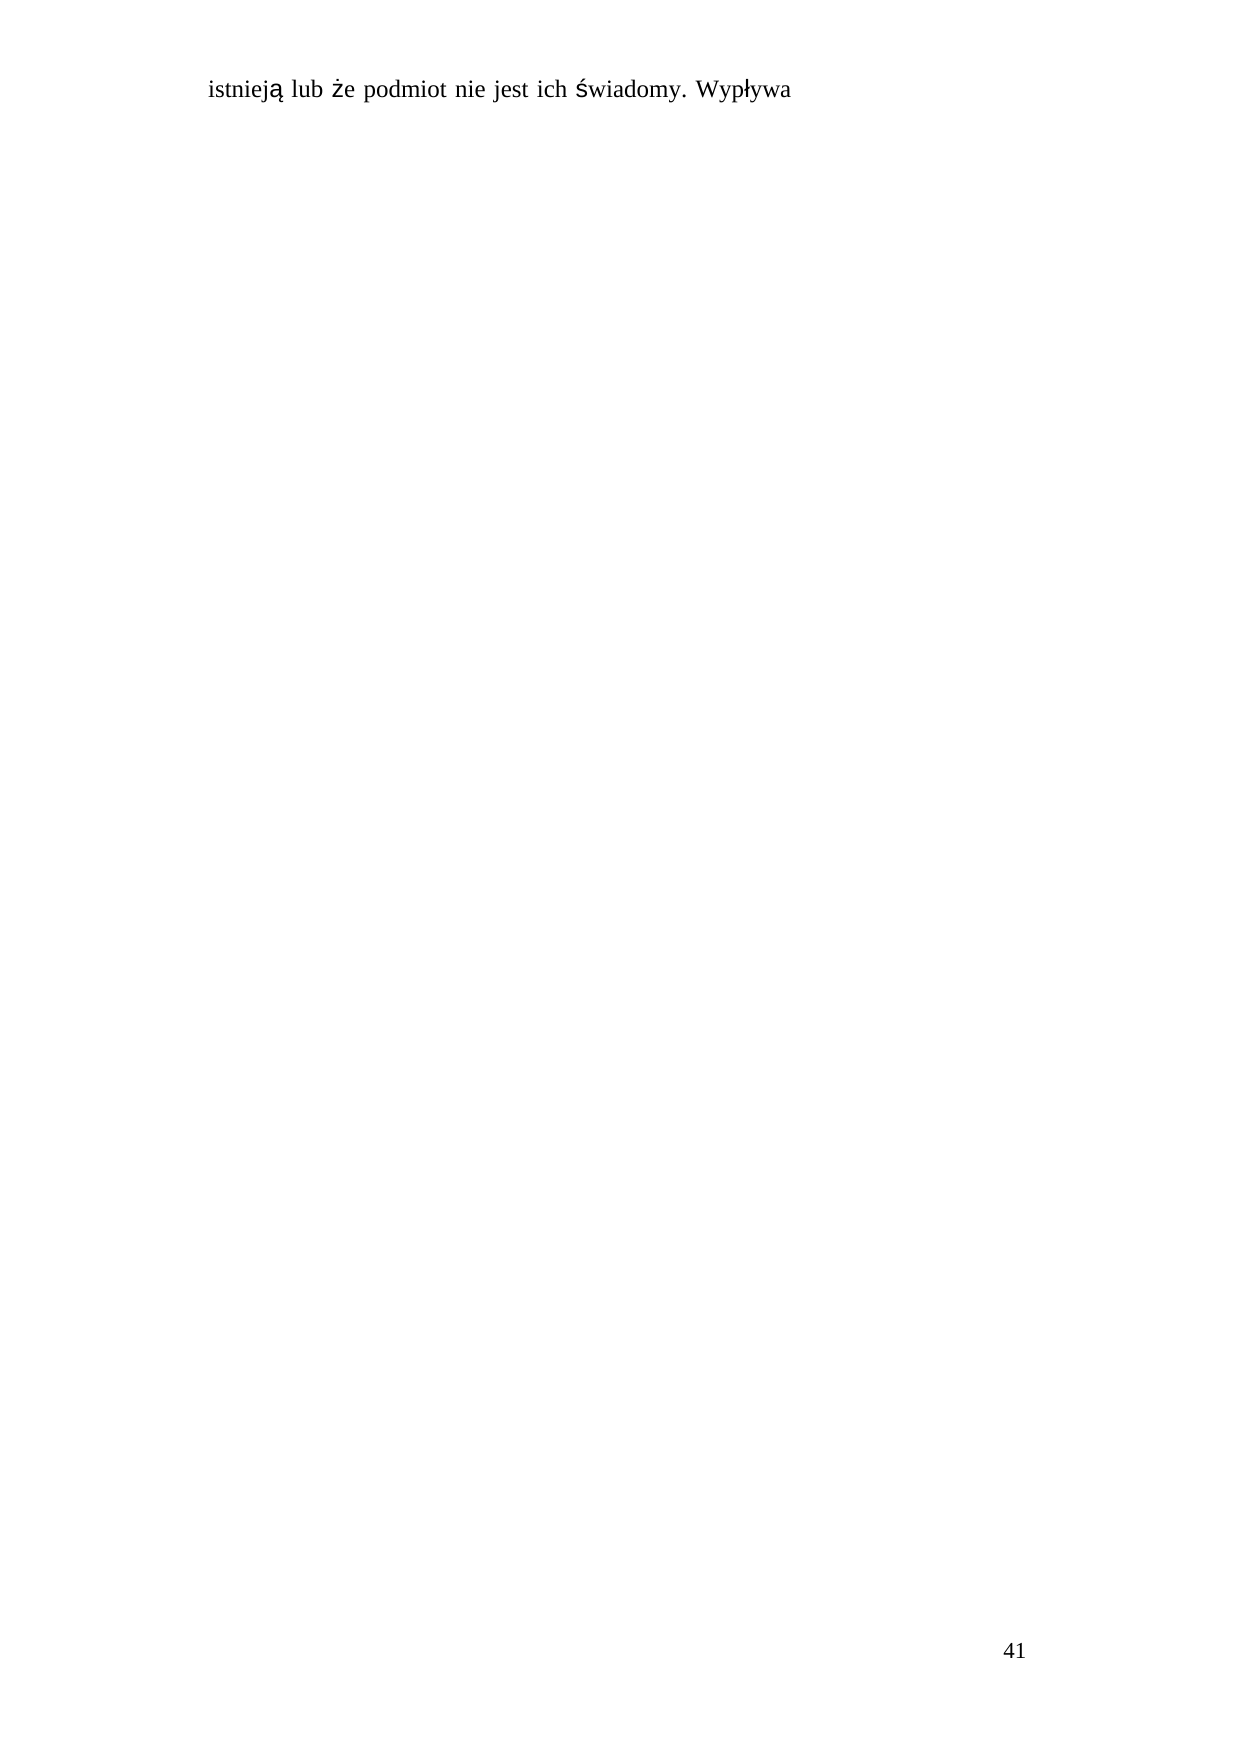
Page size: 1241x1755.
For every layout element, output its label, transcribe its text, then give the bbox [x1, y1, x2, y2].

text istnieją lub że podmiot nie jest ich świadomy. Wypływa [208, 74, 1036, 103]
